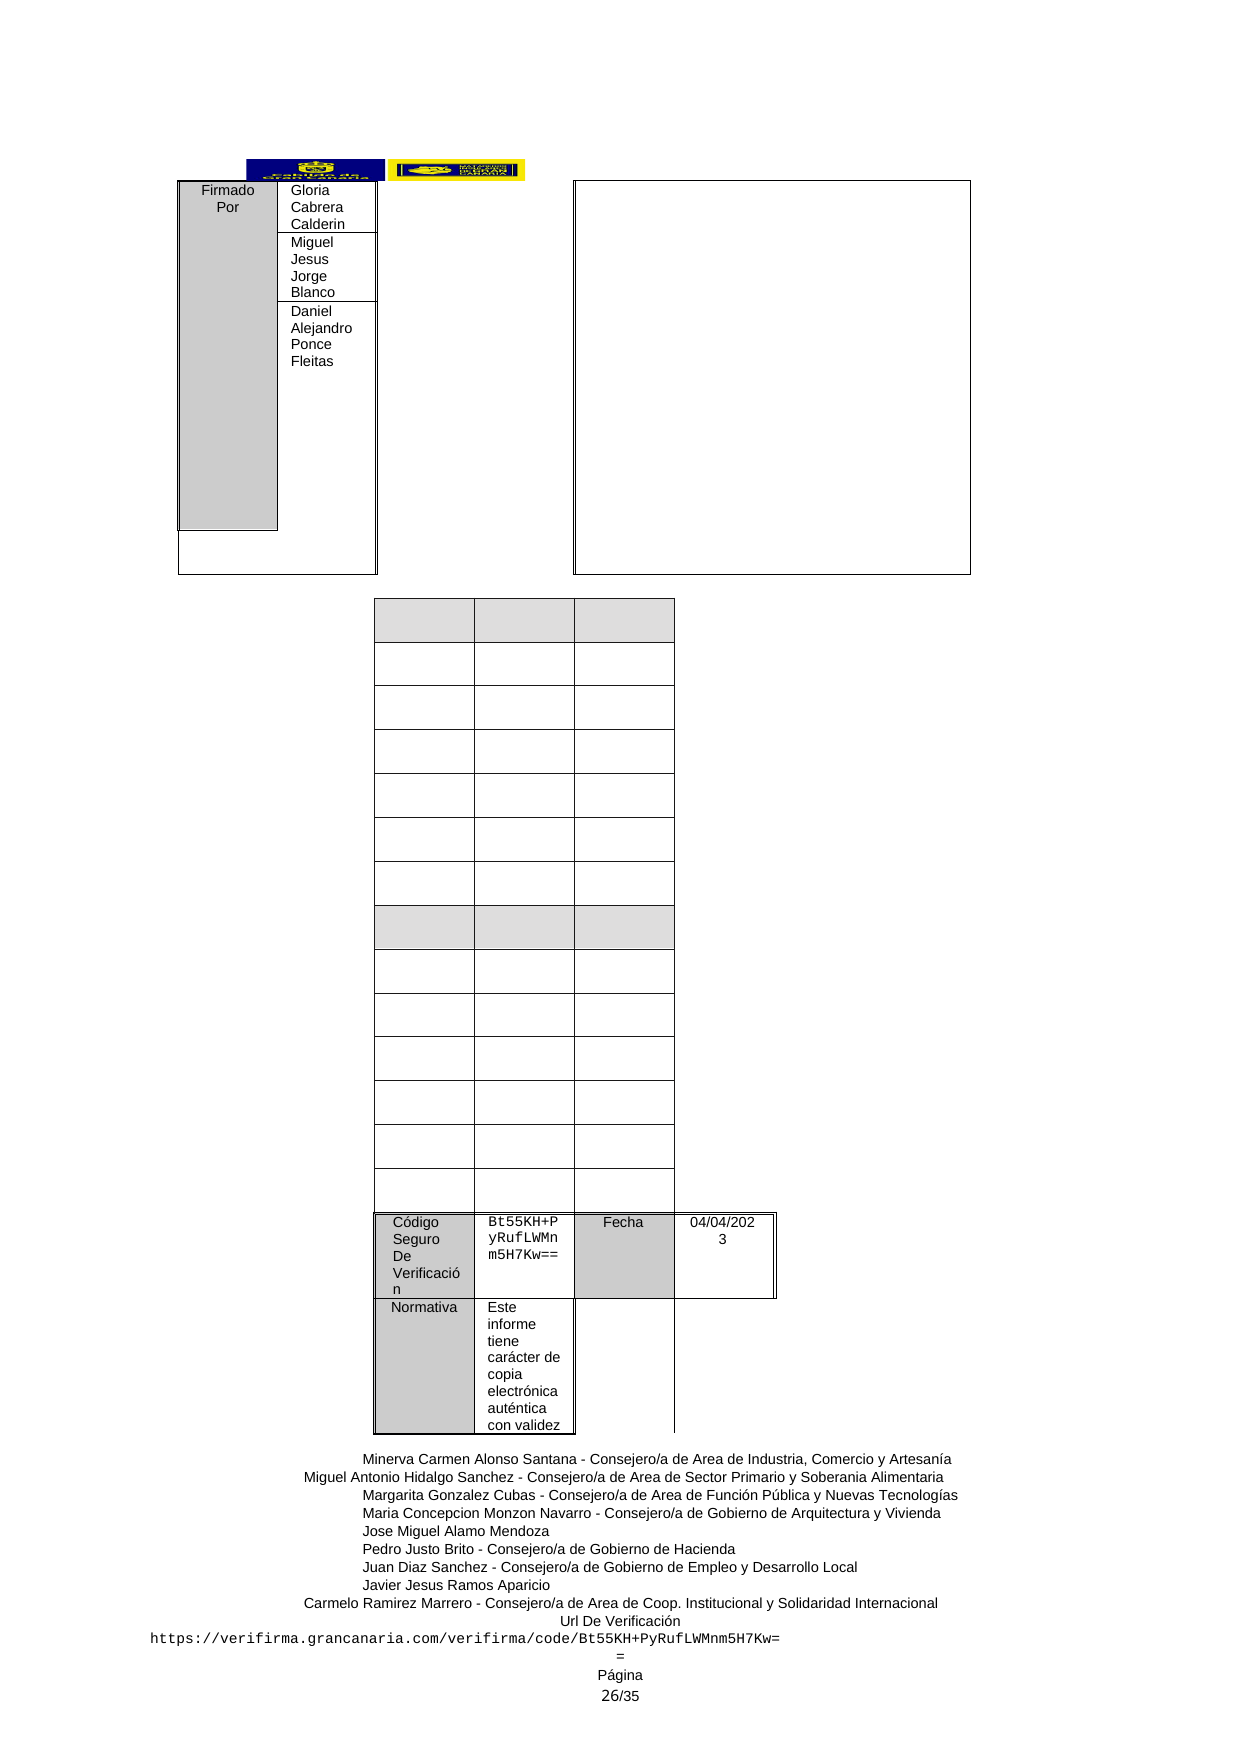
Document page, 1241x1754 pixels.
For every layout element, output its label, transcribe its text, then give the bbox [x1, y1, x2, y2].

table_cell [575, 862, 674, 905]
table_cell [475, 994, 574, 1036]
table_cell [475, 862, 574, 905]
table_cell Firmado Por [180, 182, 277, 529]
table_cell [475, 730, 574, 773]
table_cell Bt55KH+PyRufLWMnm5H7Kw== [475, 1215, 574, 1298]
table_cell [375, 1125, 474, 1168]
table_cell [576, 181, 970, 574]
table_cell [575, 730, 674, 773]
table_cell [375, 1037, 474, 1080]
table_header [375, 599, 474, 642]
table_cell 04/04/2023 [675, 1215, 773, 1298]
picture [246, 159, 526, 181]
table_cell [375, 818, 474, 861]
table_cell [475, 1037, 574, 1080]
table_cell [375, 906, 474, 948]
table_cell [576, 1299, 674, 1433]
table_cell [575, 1169, 674, 1212]
table_cell Daniel Alejandro Ponce Fleitas [277, 302, 375, 574]
table_cell [575, 1081, 674, 1124]
table_cell [375, 862, 474, 905]
table_cell [375, 1081, 474, 1124]
table_cell Normativa [376, 1299, 474, 1433]
table_cell Gloria Cabrera Calderin [278, 182, 375, 232]
table_cell [575, 774, 674, 817]
table_cell Fecha [575, 1215, 674, 1298]
table_header [475, 599, 574, 642]
table_cell [575, 643, 674, 685]
table_cell [375, 774, 474, 817]
table_cell [475, 1169, 574, 1212]
table_cell [475, 774, 574, 817]
table_cell [375, 686, 474, 729]
table_cell [375, 643, 474, 685]
table_cell [375, 950, 474, 992]
table_cell [575, 686, 674, 729]
table_cell [475, 1081, 574, 1124]
table_cell [475, 1125, 574, 1168]
table_cell [375, 1169, 474, 1212]
table_cell [575, 1125, 674, 1168]
table_cell [475, 643, 574, 685]
table_cell [475, 686, 574, 729]
table_cell [575, 950, 674, 992]
table_cell [575, 818, 674, 861]
table_cell [179, 531, 277, 574]
table_cell Miguel Jesus Jorge Blanco [278, 233, 375, 301]
table_cell Este informe tiene carácter de copia electrónica auténtica con validez [475, 1299, 573, 1433]
table_cell [375, 994, 474, 1036]
table_cell [475, 950, 574, 992]
table_cell [575, 1037, 674, 1080]
table_cell [575, 994, 674, 1036]
table_cell Código Seguro De Verificación [376, 1215, 474, 1298]
table_cell [475, 818, 574, 861]
table_cell [375, 730, 474, 773]
table_cell [475, 906, 574, 948]
table_cell [575, 906, 674, 948]
table_header [575, 599, 674, 642]
